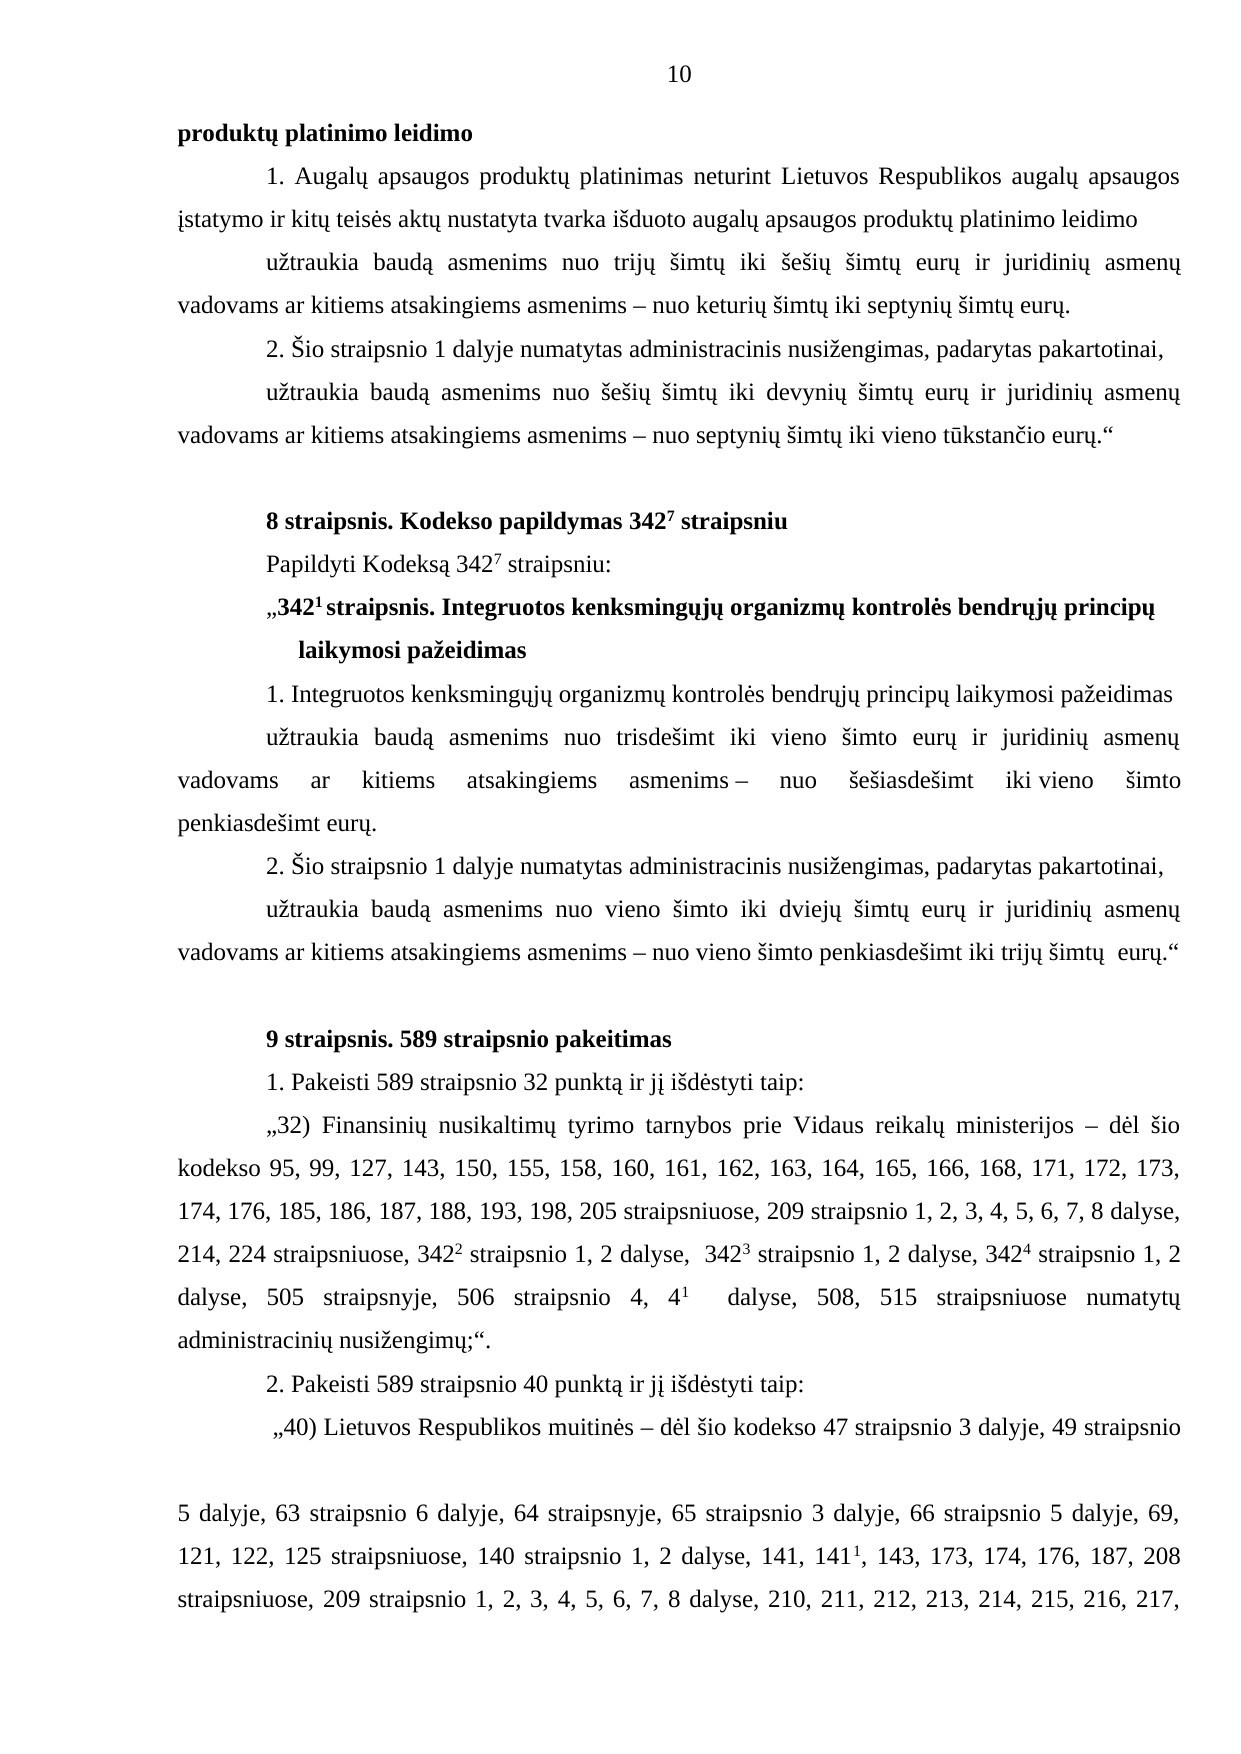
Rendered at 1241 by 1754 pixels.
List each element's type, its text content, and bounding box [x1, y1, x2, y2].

text 8 straipsnis. Kodekso papildymas 3427 straipsniu [177, 506, 1181, 535]
text 9 straipsnis. 589 straipsnio pakeitimas [177, 1024, 1181, 1052]
text 1. Augalų apsaugos produktų platinimas neturint Lietuvos Respublikos augalų apsaugos įstatymo ir kitų teisės aktų nustatyta tvarka išduoto augalų apsaugos produktų platinimo leidimo [177, 161, 1181, 233]
text užtraukia baudą asmenims nuo trisdešimt iki vieno šimto eurų ir juridinių asmenų vadovams ar kitiems atsakingiems asmenims – nuo šešiasdešimt iki vieno šimto penkiasdešimt eurų. [177, 722, 1181, 837]
text 1. Pakeisti 589 straipsnio 32 punktą ir jį išdėstyti taip: [177, 1067, 1181, 1096]
text „40) Lietuvos Respublikos muitinės – dėl šio kodekso 47 straipsnio 3 dalyje, 49 straipsnio 5 dalyje, 63 straipsnio 6 dalyje, 64 straipsnyje, 65 straipsnio 3 dalyje, 66 straipsnio 5 dalyje, 69, 121, 122, 125 straipsniuose, 140 straipsnio 1, 2 dalyse, 141, 1411, 143, 173, 174, 176, 187, 208 straipsniuose, 209 straipsnio 1, 2, 3, 4, 5, 6, 7, 8 dalyse, 210, 211, 212, 213, 214, 215, 216, 217, [177, 1412, 1181, 1613]
text 2. Pakeisti 589 straipsnio 40 punktą ir jį išdėstyti taip: [177, 1369, 1181, 1397]
text 1. Integruotos kenksmingųjų organizmų kontrolės bendrųjų principų laikymosi pažeidimas [177, 679, 1181, 707]
text užtraukia baudą asmenims nuo trijų šimtų iki šešių šimtų eurų ir juridinių asmenų vadovams ar kitiems atsakingiems asmenims – nuo keturių šimtų iki septynių šimtų eurų. [177, 247, 1181, 319]
text laikymosi pažeidimas [177, 636, 1181, 664]
text užtraukia baudą asmenims nuo šešių šimtų iki devynių šimtų eurų ir juridinių asmenų vadovams ar kitiems atsakingiems asmenims – nuo septynių šimtų iki vieno tūkstančio eurų.“ [177, 377, 1181, 449]
text produktų platinimo leidimo [177, 118, 1181, 147]
text „3421 straipsnis. Integruotos kenksmingųjų organizmų kontrolės bendrųjų principų [177, 592, 1181, 621]
text „32) Finansinių nusikaltimų tyrimo tarnybos prie Vidaus reikalų ministerijos – dėl šio kodekso 95, 99, 127, 143, 150, 155, 158, 160, 161, 162, 163, 164, 165, 166, 168, 171, 172, 173, 174, 176, 185, 186, 187, 188, 193, 198, 205 straipsniuose, 209 straipsnio 1, 2, 3, 4, 5, 6, 7, 8 dalyse, 214, 224 straipsniuose, 3422 straipsnio 1, 2 dalyse, 3423 straipsnio 1, 2 dalyse, 3424 straipsnio 1, 2 dalyse, 505 straipsnyje, 506 straipsnio 4, 41 dalyse, 508, 515 straipsniuose numatytų administracinių nusižengimų;“. [177, 1110, 1181, 1354]
text 2. Šio straipsnio 1 dalyje numatytas administracinis nusižengimas, padarytas pakartotinai, [177, 334, 1181, 362]
text užtraukia baudą asmenims nuo vieno šimto iki dviejų šimtų eurų ir juridinių asmenų vadovams ar kitiems atsakingiems asmenims – nuo vieno šimto penkiasdešimt iki trijų šimtų eurų.“ [177, 894, 1181, 966]
text Papildyti Kodeksą 3427 straipsniu: [177, 549, 1181, 578]
text 2. Šio straipsnio 1 dalyje numatytas administracinis nusižengimas, padarytas pakartotinai, [177, 851, 1181, 880]
